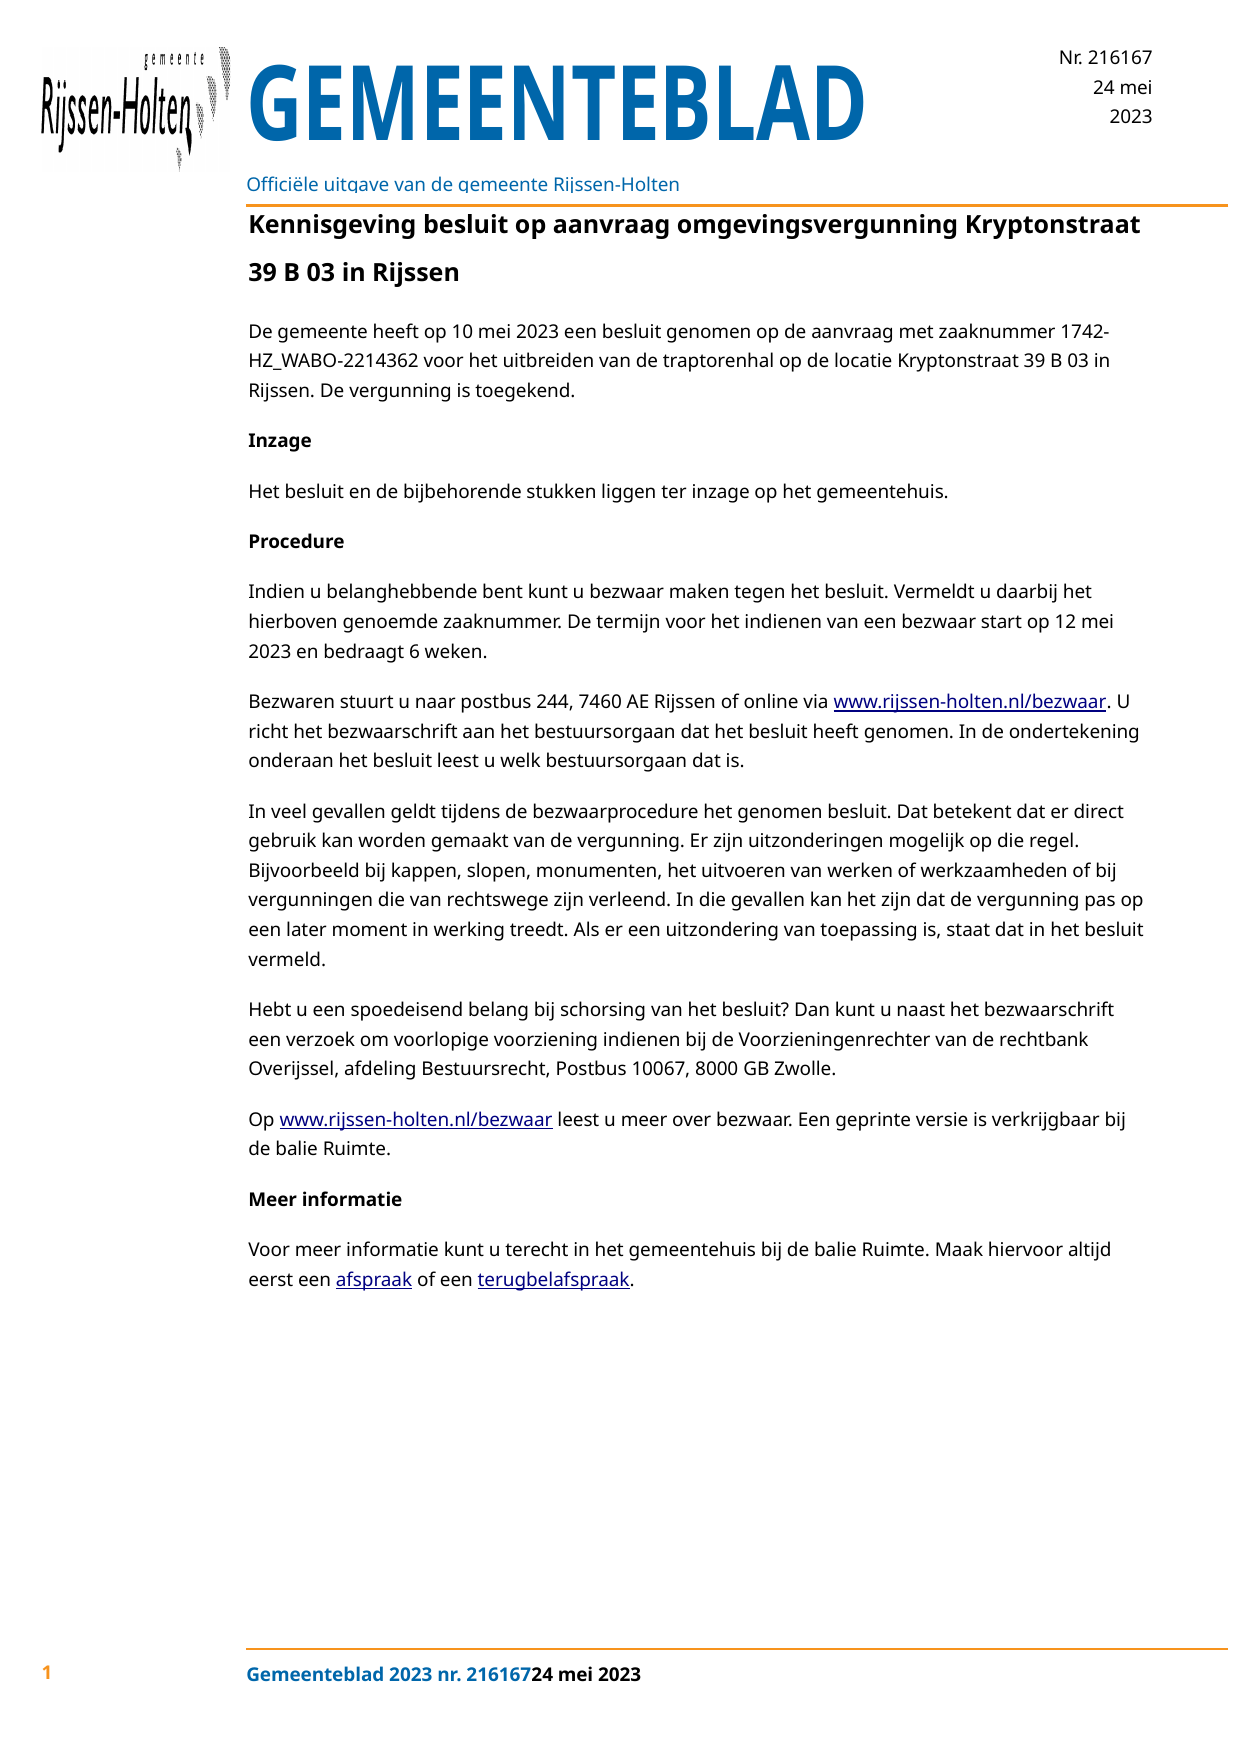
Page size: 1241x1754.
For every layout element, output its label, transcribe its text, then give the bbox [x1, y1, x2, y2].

text Op www.rijssen-holten.nl/bezwaar leest u meer over bezwaar. Een geprinte versie is verkrijgbaar bij de balie Ruimte. [248, 1106, 1152, 1161]
text In veel gevallen geldt tijdens de bezwaarprocedure het genomen besluit. Dat betekent dat er direct gebruik kan worden gemaakt van de vergunning. Er zijn uitzonderingen mogelijk op die regel. Bijvoorbeeld bij kappen, slopen, monumenten, het uitvoeren van werken of werkzaamheden of bij vergunningen die van rechtswege zijn verleend. In die gevallen kan het zijn dat de vergunning pas op een later moment in werking treedt. Als er een uitzondering van toepassing is, staat dat in het besluit vermeld. [248, 798, 1152, 972]
text Bezwaren stuurt u naar postbus 244, 7460 AE Rijssen of online via www.rijssen-holten.nl/bezwaar. U richt het bezwaarschrift aan het bestuursorgaan dat het besluit heeft genomen. In de ondertekening onderaan het besluit leest u welk bestuursorgaan dat is. [248, 688, 1152, 773]
text Procedure [248, 528, 1152, 554]
text De gemeente heeft op 10 mei 2023 een besluit genomen op de aanvraag met zaaknummer 1742-HZ_WABO-2214362 voor het uitbreiden van de traptorenhal op de locatie Kryptonstraat 39 B 03 in Rijssen. De vergunning is toegekend. [248, 318, 1152, 403]
text Hebt u een spoedeisend belang bij schorsing van het besluit? Dan kunt u naast het bezwaarschrift een verzoek om voorlopige voorziening indienen bij de Voorzieningenrechter van de rechtbank Overijssel, afdeling Bestuursrecht, Postbus 10067, 8000 GB Zwolle. [248, 996, 1152, 1081]
picture [41, 47, 231, 172]
text Indien u belanghebbende bent kunt u bezwaar maken tegen het besluit. Vermeldt u daarbij het hierboven genoemde zaaknummer. De termijn voor het indienen van een bezwaar start op 12 mei 2023 en bedraagt 6 weken. [248, 579, 1152, 664]
text Kennisgeving besluit op aanvraag omgevingsvergunning Kryptonstraat 39 B 03 in Rijssen [248, 207, 1152, 288]
text Het besluit en de bijbehorende stukken liggen ter inzage op het gemeentehuis. [248, 478, 1152, 504]
text Inzage [248, 427, 1152, 453]
text Meer informatie [248, 1186, 1152, 1212]
text Voor meer informatie kunt u terecht in het gemeentehuis bij de balie Ruimte. Maak hiervoor altijd eerst een afspraak of een terugbelafspraak. [248, 1236, 1152, 1292]
